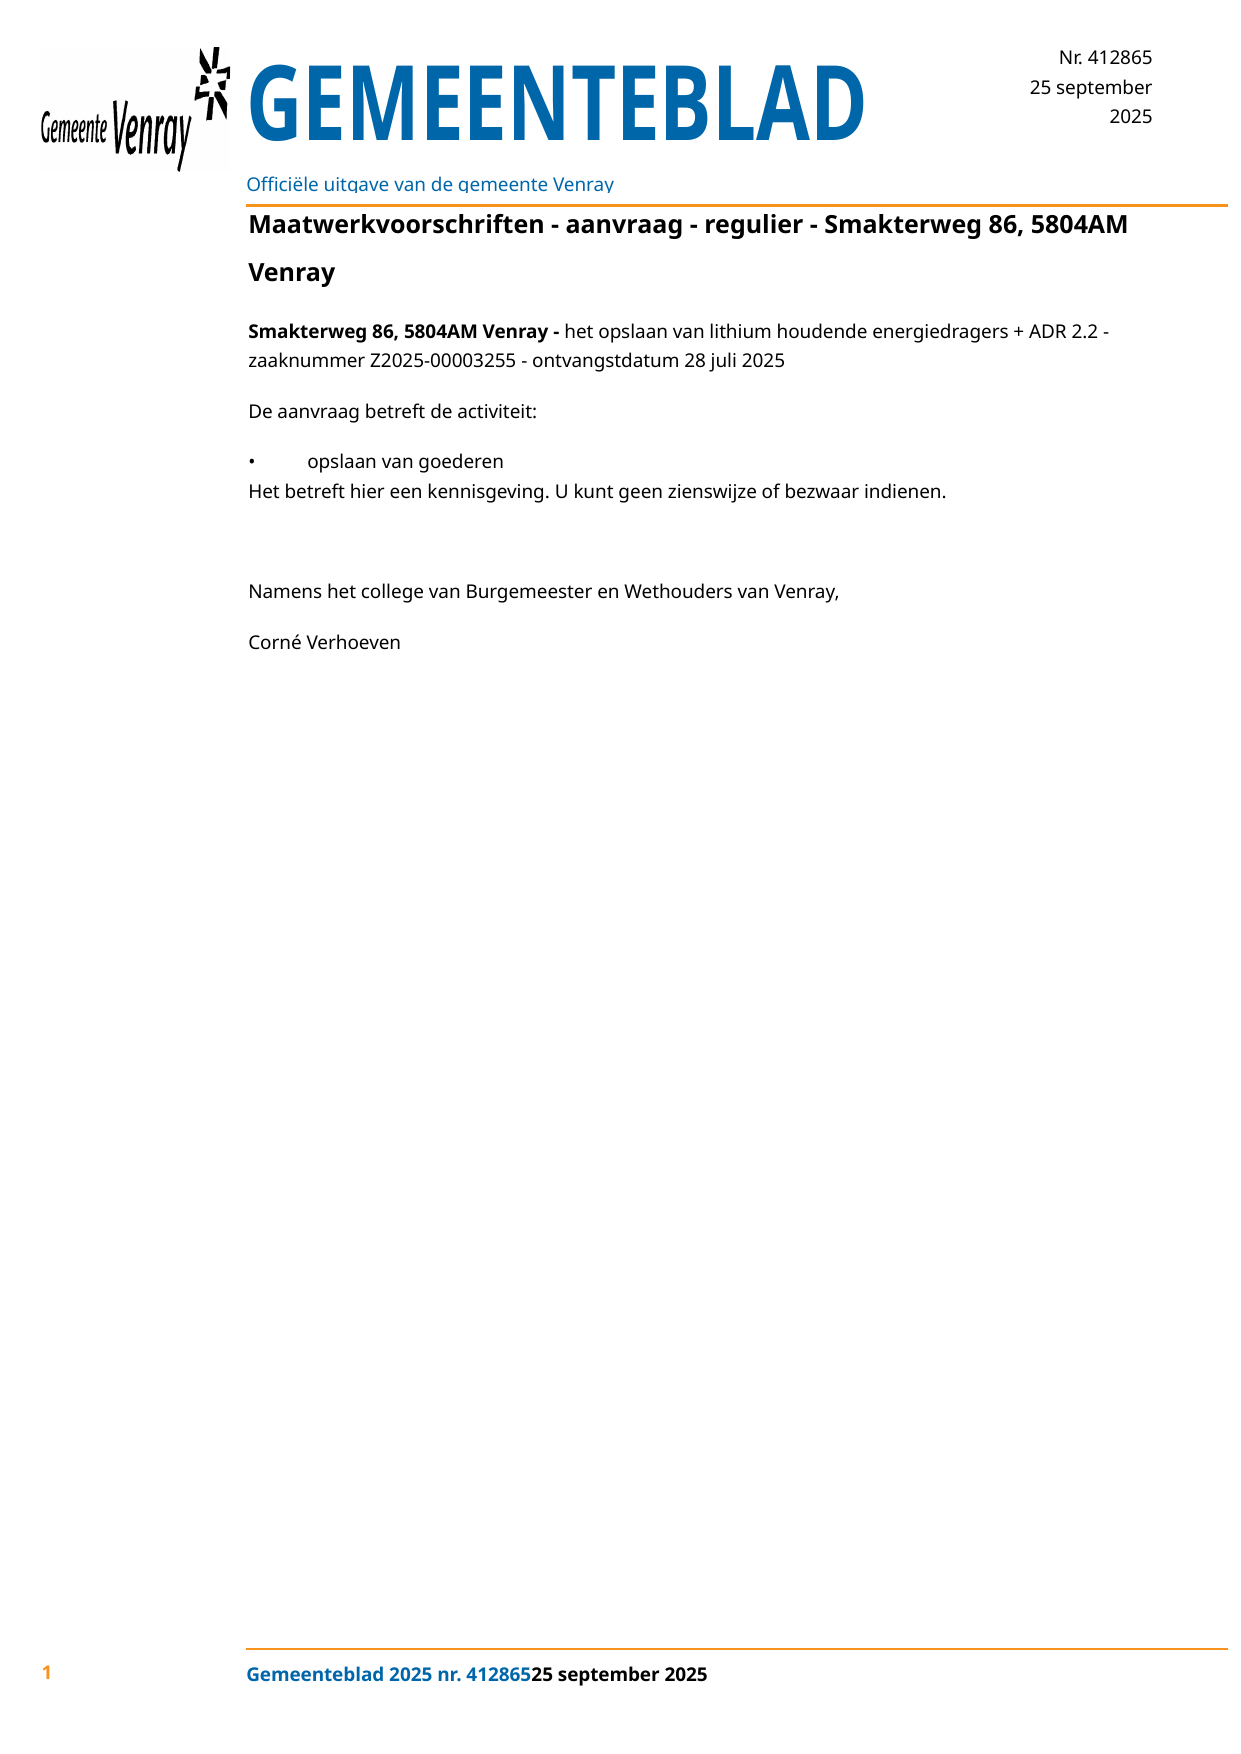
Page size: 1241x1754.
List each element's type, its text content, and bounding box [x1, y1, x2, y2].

picture [41, 47, 231, 172]
list opslaan van goederen [248, 448, 1152, 474]
text Corné Verhoeven [248, 629, 1152, 655]
text Het betreft hier een kennisgeving. U kunt geen zienswijze of bezwaar indienen. [248, 478, 1152, 504]
text Smakterweg 86, 5804AM Venray - het opslaan van lithium houdende energiedragers + ADR 2.2 - zaaknummer Z2025-00003255 - ontvangstdatum 28 juli 2025 [248, 318, 1152, 373]
text Maatwerkvoorschriften - aanvraag - regulier - Smakterweg 86, 5804AM Venray [248, 207, 1152, 288]
text Namens het college van Burgemeester en Wethouders van Venray, [248, 579, 1152, 604]
text De aanvraag betreft de activiteit: [248, 398, 1152, 424]
